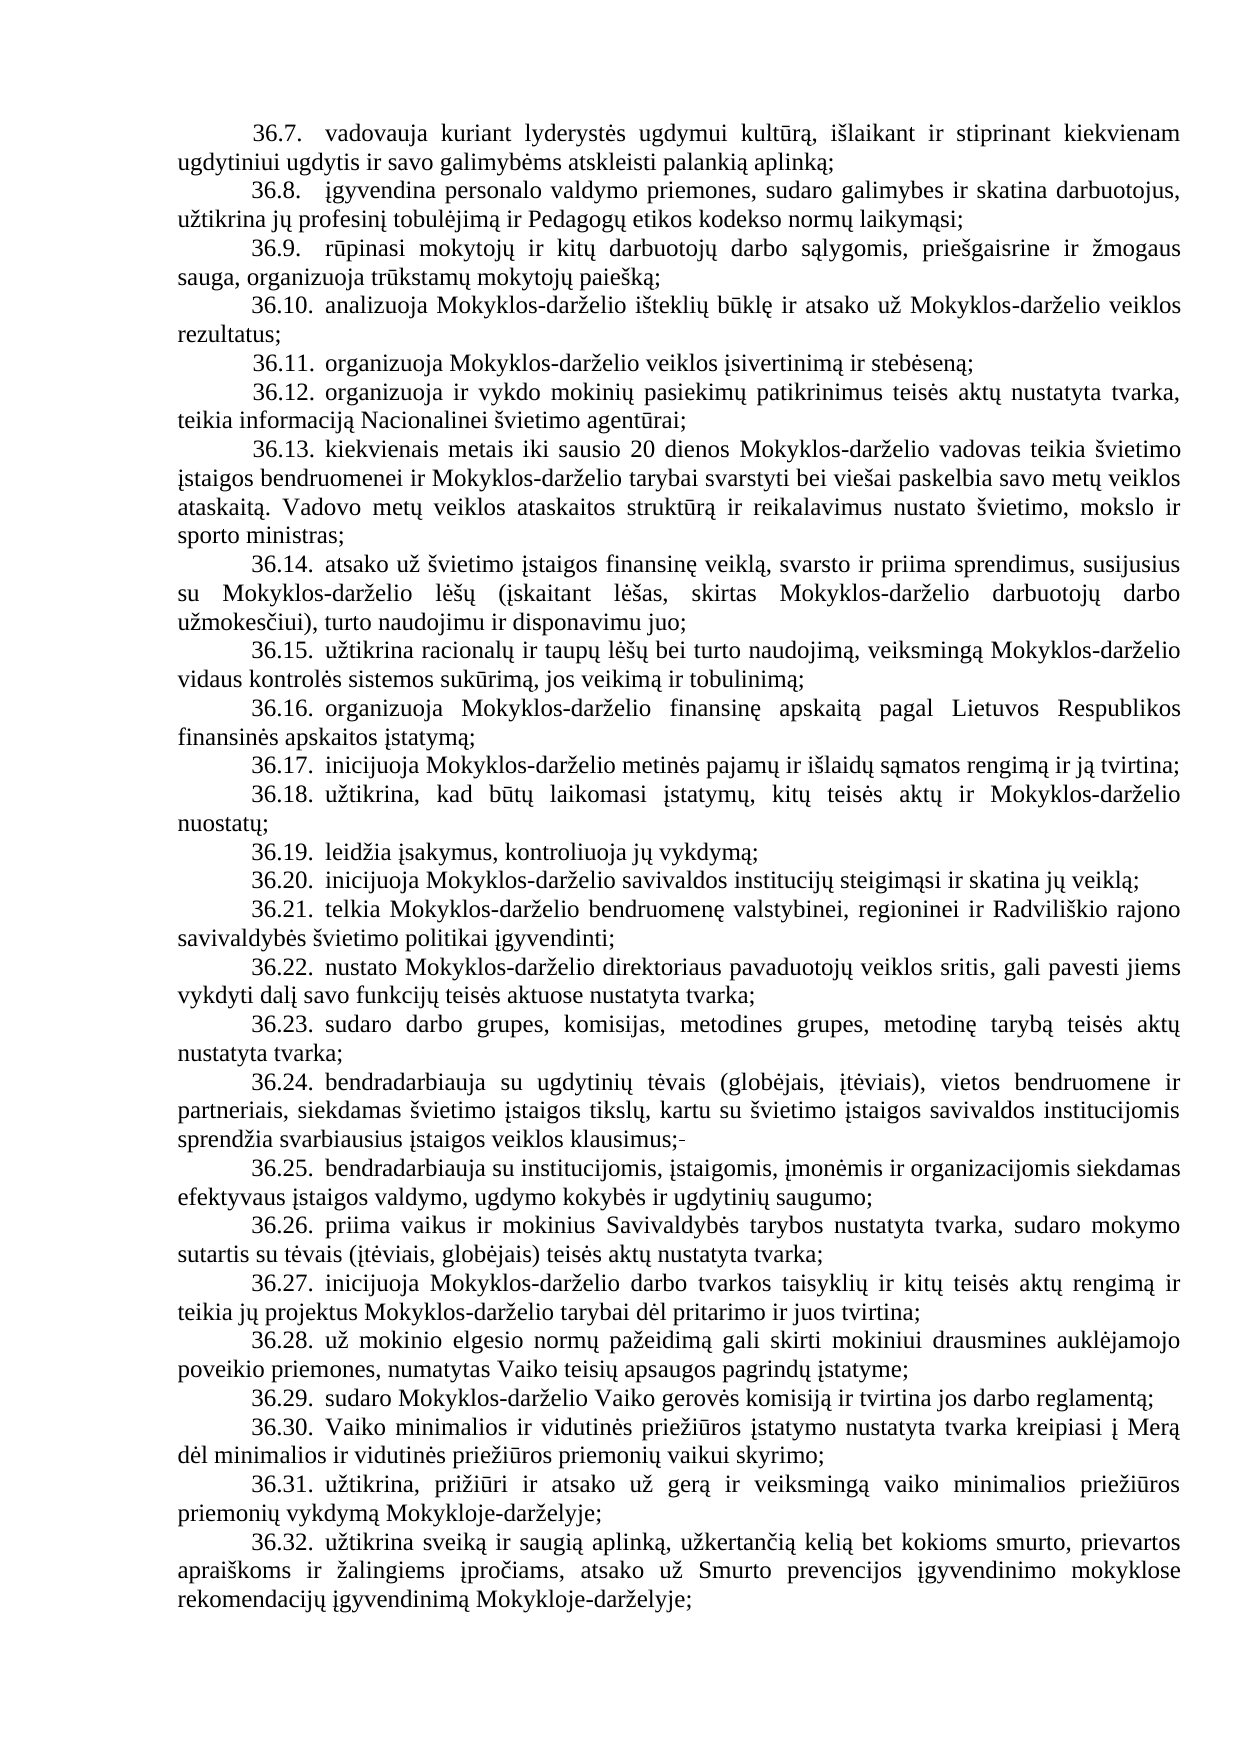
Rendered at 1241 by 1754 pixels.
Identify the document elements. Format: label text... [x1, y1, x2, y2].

text 36.25. bendradarbiauja su institucijomis, įstaigomis, įmonėmis ir organizacijomis siekdamas efektyvaus įstaigos valdymo, ugdymo kokybės ir ugdytinių saugumo; [177, 1153, 1181, 1211]
text 36.9. rūpinasi mokytojų ir kitų darbuotojų darbo sąlygomis, priešgaisrine ir žmogaus sauga, organizuoja trūkstamų mokytojų paiešką; [177, 233, 1181, 291]
text 36.17. inicijuoja Mokyklos-darželio metinės pajamų ir išlaidų sąmatos rengimą ir ją tvirtina; [177, 751, 1181, 779]
text 36.21. telkia Mokyklos-darželio bendruomenę valstybinei, regioninei ir Radviliškio rajono savivaldybės švietimo politikai įgyvendinti; [177, 894, 1181, 952]
text 36.31. užtikrina, prižiūri ir atsako už gerą ir veiksmingą vaiko minimalios priežiūros priemonių vykdymą Mokykloje-darželyje; [177, 1469, 1181, 1527]
text 36.13. kiekvienais metais iki sausio 20 dienos Mokyklos-darželio vadovas teikia švietimo įstaigos bendruomenei ir Mokyklos-darželio tarybai svarstyti bei viešai paskelbia savo metų veiklos ataskaitą. Vadovo metų veiklos ataskaitos struktūrą ir reikalavimus nustato švietimo, mokslo ir sporto ministras; [177, 434, 1181, 549]
text 36.15. užtikrina racionalų ir taupų lėšų bei turto naudojimą, veiksmingą Mokyklos-darželio vidaus kontrolės sistemos sukūrimą, jos veikimą ir tobulinimą; [177, 636, 1181, 693]
text 36.20. inicijuoja Mokyklos-darželio savivaldos institucijų steigimąsi ir skatina jų veiklą; [177, 866, 1181, 894]
text 36.28. už mokinio elgesio normų pažeidimą gali skirti mokiniui drausmines auklėjamojo poveikio priemones, numatytas Vaiko teisių apsaugos pagrindų įstatyme; [177, 1326, 1181, 1383]
text 36.29. sudaro Mokyklos-darželio Vaiko gerovės komisiją ir tvirtina jos darbo reglamentą; [177, 1383, 1181, 1412]
text 36.23. sudaro darbo grupes, komisijas, metodines grupes, metodinę tarybą teisės aktų nustatyta tvarka; [177, 1009, 1181, 1067]
text 36.8. įgyvendina personalo valdymo priemones, sudaro galimybes ir skatina darbuotojus, užtikrina jų profesinį tobulėjimą ir Pedagogų etikos kodekso normų laikymąsi; [177, 176, 1181, 233]
text 36.32. užtikrina sveiką ir saugią aplinką, užkertančią kelią bet kokioms smurto, prievartos apraiškoms ir žalingiems įpročiams, atsako už Smurto prevencijos įgyvendinimo mokyklose rekomendacijų įgyvendinimą Mokykloje-darželyje; [177, 1527, 1181, 1613]
text 36.26. priima vaikus ir mokinius Savivaldybės tarybos nustatyta tvarka, sudaro mokymo sutartis su tėvais (įtėviais, globėjais) teisės aktų nustatyta tvarka; [177, 1211, 1181, 1268]
text 36.18. užtikrina, kad būtų laikomasi įstatymų, kitų teisės aktų ir Mokyklos-darželio nuostatų; [177, 779, 1181, 837]
text 36.30. Vaiko minimalios ir vidutinės priežiūros įstatymo nustatyta tvarka kreipiasi į Merą dėl minimalios ir vidutinės priežiūros priemonių vaikui skyrimo; [177, 1412, 1181, 1469]
text 36.27. inicijuoja Mokyklos-darželio darbo tvarkos taisyklių ir kitų teisės aktų rengimą ir teikia jų projektus Mokyklos-darželio tarybai dėl pritarimo ir juos tvirtina; [177, 1268, 1181, 1326]
text 36.11. organizuoja Mokyklos-darželio veiklos įsivertinimą ir stebėseną; [177, 348, 1181, 377]
text 36.22. nustato Mokyklos-darželio direktoriaus pavaduotojų veiklos sritis, gali pavesti jiems vykdyti dalį savo funkcijų teisės aktuose nustatyta tvarka; [177, 952, 1181, 1009]
text 36.7. vadovauja kuriant lyderystės ugdymui kultūrą, išlaikant ir stiprinant kiekvienam ugdytiniui ugdytis ir savo galimybėms atskleisti palankią aplinką; [177, 118, 1181, 176]
text 36.19. leidžia įsakymus, kontroliuoja jų vykdymą; [177, 837, 1181, 866]
text 36.24. bendradarbiauja su ugdytinių tėvais (globėjais, įtėviais), vietos bendruomene ir partneriais, siekdamas švietimo įstaigos tikslų, kartu su švietimo įstaigos savivaldos institucijomis sprendžia svarbiausius įstaigos veiklos klausimus; [177, 1067, 1181, 1153]
text 36.16. organizuoja Mokyklos-darželio finansinę apskaitą pagal Lietuvos Respublikos finansinės apskaitos įstatymą; [177, 693, 1181, 751]
text 36.12. organizuoja ir vykdo mokinių pasiekimų patikrinimus teisės aktų nustatyta tvarka, teikia informaciją Nacionalinei švietimo agentūrai; [177, 377, 1181, 434]
text 36.10. analizuoja Mokyklos-darželio išteklių būklę ir atsako už Mokyklos-darželio veiklos rezultatus; [177, 291, 1181, 348]
text 36.14. atsako už švietimo įstaigos finansinę veiklą, svarsto ir priima sprendimus, susijusius su Mokyklos-darželio lėšų (įskaitant lėšas, skirtas Mokyklos-darželio darbuotojų darbo užmokesčiui), turto naudojimu ir disponavimu juo; [177, 549, 1181, 636]
